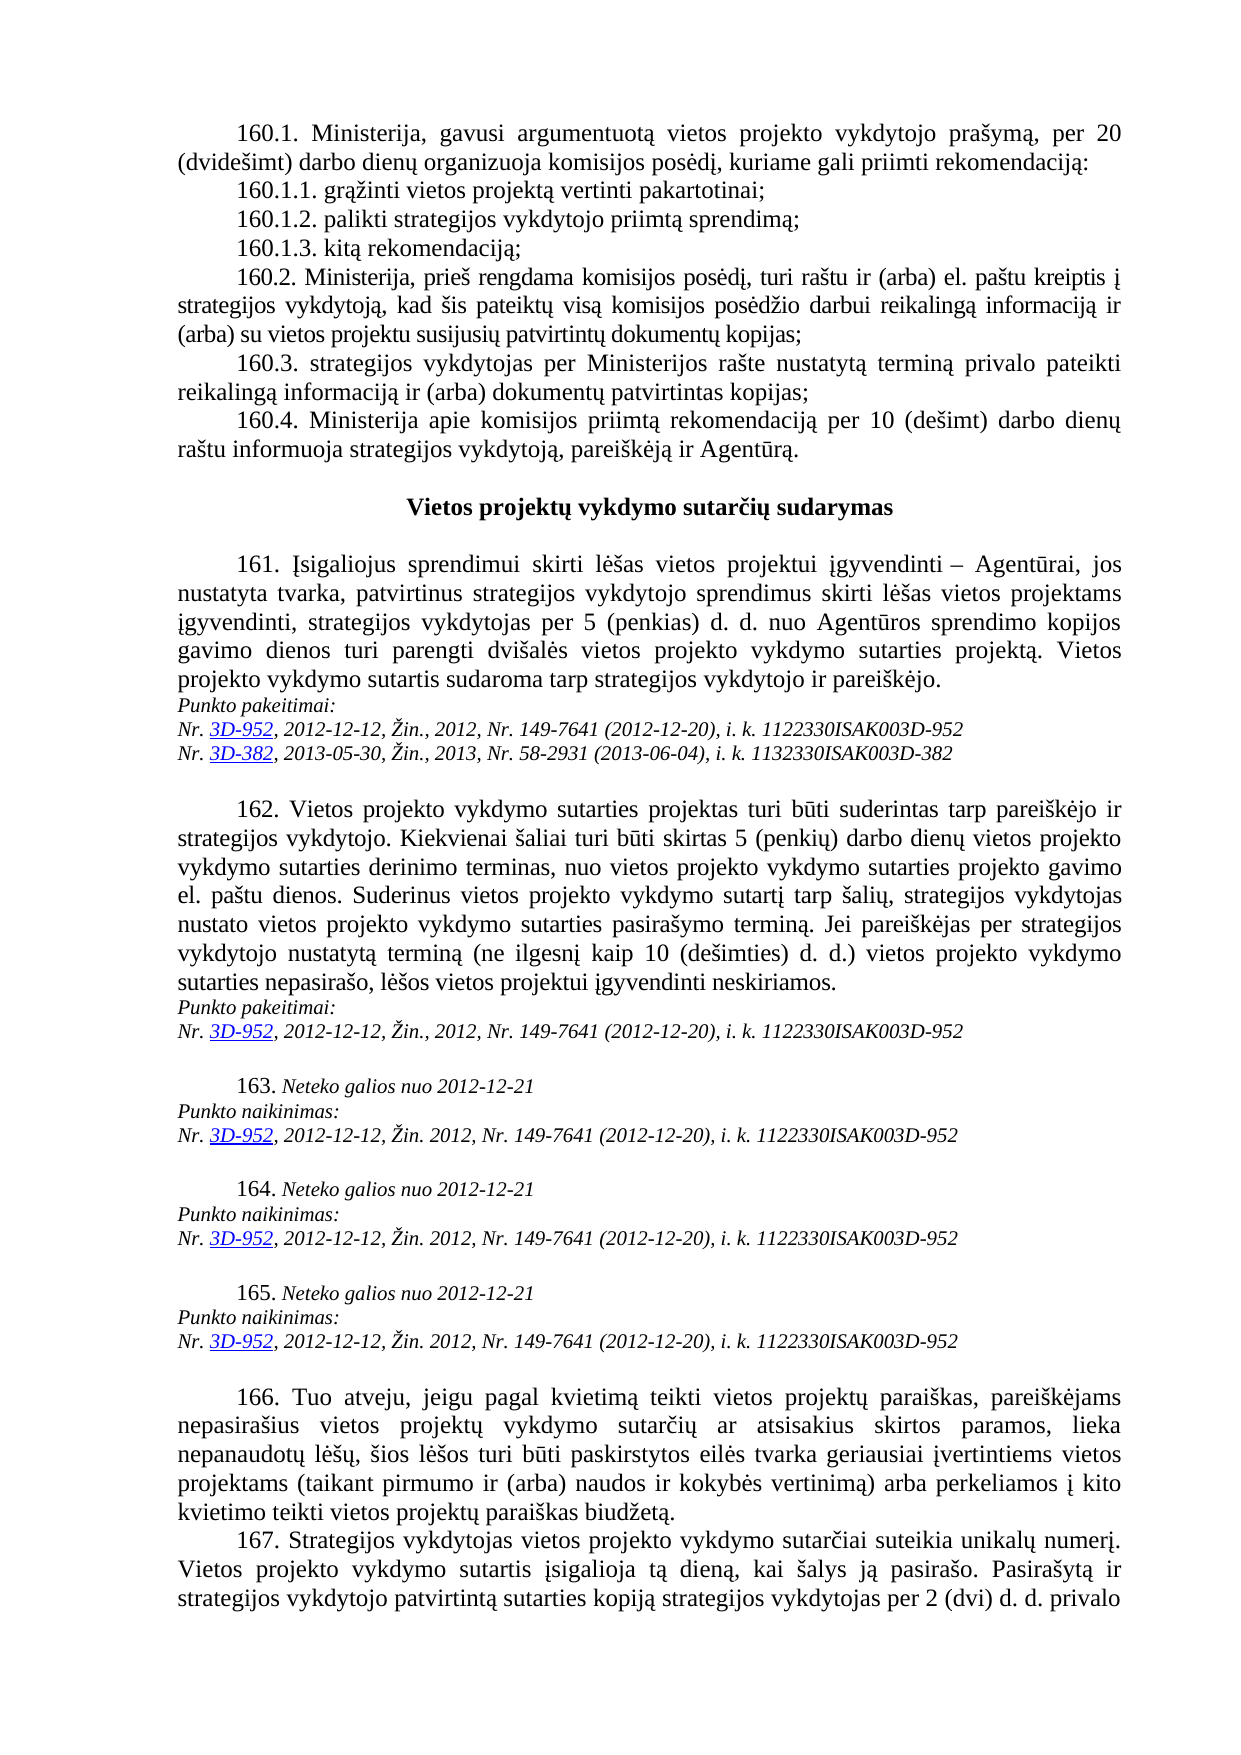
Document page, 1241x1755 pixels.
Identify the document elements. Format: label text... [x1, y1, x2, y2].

text Nr. 3D-382, 2013-05-30, Žin., 2013, Nr. 58-2931 (2013-06-04), i. k. 1132330ISAK003D-382 [177, 741, 1122, 765]
text 162. Vietos projekto vykdymo sutarties projektas turi būti suderintas tarp pareiškėjo ir strategijos vykdytojo. Kiekvienai šaliai turi būti skirtas 5 (penkių) darbo dienų vietos projekto vykdymo sutarties derinimo terminas, nuo vietos projekto vykdymo sutarties projekto gavimo el. paštu dienos. Suderinus vietos projekto vykdymo sutartį tarp šalių, strategijos vykdytojas nustato vietos projekto vykdymo sutarties pasirašymo terminą. Jei pareiškėjas per strategijos vykdytojo nustatytą terminą (ne ilgesnį kaip 10 (dešimties) d. d.) vietos projekto vykdymo sutarties nepasirašo, lėšos vietos projektui įgyvendinti neskiriamos. [177, 794, 1122, 995]
text 166. Tuo atveju, jeigu pagal kvietimą teikti vietos projektų paraiškas, pareiškėjams nepasirašius vietos projektų vykdymo sutarčių ar atsisakius skirtos paramos, lieka nepanaudotų lėšų, šios lėšos turi būti paskirstytos eilės tvarka geriausiai įvertintiems vietos projektams (taikant pirmumo ir (arba) naudos ir kokybės vertinimą) arba perkeliamos į kito kvietimo teikti vietos projektų paraiškas biudžetą. [177, 1382, 1122, 1526]
text Nr. 3D-952, 2012-12-12, Žin., 2012, Nr. 149-7641 (2012-12-20), i. k. 1122330ISAK003D-952 [177, 717, 1122, 741]
text 160.1.1. grąžinti vietos projektą vertinti pakartotinai; [177, 176, 1122, 204]
text Punkto pakeitimai: [177, 995, 1122, 1019]
text 163. Neteko galios nuo 2012-12-21 [177, 1072, 1122, 1098]
text Punkto pakeitimai: [177, 693, 1122, 717]
text Punkto naikinimas: [177, 1202, 1122, 1226]
text 164. Neteko galios nuo 2012-12-21 [177, 1175, 1122, 1202]
text 160.1.3. kitą rekomendaciją; [177, 233, 1122, 262]
text 161. Įsigaliojus sprendimui skirti lėšas vietos projektui įgyvendinti – Agentūrai, jos nustatyta tvarka, patvirtinus strategijos vykdytojo sprendimus skirti lėšas vietos projektams įgyvendinti, strategijos vykdytojas per 5 (penkias) d. d. nuo Agentūros sprendimo kopijos gavimo dienos turi parengti dvišalės vietos projekto vykdymo sutarties projektą. Vietos projekto vykdymo sutartis sudaroma tarp strategijos vykdytojo ir pareiškėjo. [177, 549, 1122, 693]
text 160.1. Ministerija, gavusi argumentuotą vietos projekto vykdytojo prašymą, per 20 (dvidešimt) darbo dienų organizuoja komisijos posėdį, kuriame gali priimti rekomendaciją: [177, 118, 1122, 176]
text Punkto naikinimas: [177, 1098, 1122, 1123]
text 165. Neteko galios nuo 2012-12-21 [177, 1279, 1122, 1305]
text Nr. 3D-952, 2012-12-12, Žin. 2012, Nr. 149-7641 (2012-12-20), i. k. 1122330ISAK003D-952 [177, 1329, 1122, 1353]
text 160.4. Ministerija apie komisijos priimtą rekomendaciją per 10 (dešimt) darbo dienų raštu informuoja strategijos vykdytoją, pareiškėją ir Agentūrą. [177, 406, 1122, 463]
text Nr. 3D-952, 2012-12-12, Žin. 2012, Nr. 149-7641 (2012-12-20), i. k. 1122330ISAK003D-952 [177, 1226, 1122, 1250]
text Nr. 3D-952, 2012-12-12, Žin. 2012, Nr. 149-7641 (2012-12-20), i. k. 1122330ISAK003D-952 [177, 1123, 1122, 1147]
text 167. Strategijos vykdytojas vietos projekto vykdymo sutarčiai suteikia unikalų numerį. Vietos projekto vykdymo sutartis įsigalioja tą dieną, kai šalys ją pasirašo. Pasirašytą ir strategijos vykdytojo patvirtintą sutarties kopiją strategijos vykdytojas per 2 (dvi) d. d. privalo [177, 1526, 1122, 1612]
text Vietos projektų vykdymo sutarčių sudarymas [177, 492, 1122, 521]
text Punkto naikinimas: [177, 1305, 1122, 1329]
text 160.2. Ministerija, prieš rengdama komisijos posėdį, turi raštu ir (arba) el. paštu kreiptis į strategijos vykdytoją, kad šis pateiktų visą komisijos posėdžio darbui reikalingą informaciją ir (arba) su vietos projektu susijusių patvirtintų dokumentų kopijas; [177, 262, 1122, 348]
text 160.1.2. palikti strategijos vykdytojo priimtą sprendimą; [177, 204, 1122, 233]
text 160.3. strategijos vykdytojas per Ministerijos rašte nustatytą terminą privalo pateikti reikalingą informaciją ir (arba) dokumentų patvirtintas kopijas; [177, 348, 1122, 406]
text Nr. 3D-952, 2012-12-12, Žin., 2012, Nr. 149-7641 (2012-12-20), i. k. 1122330ISAK003D-952 [177, 1019, 1122, 1043]
